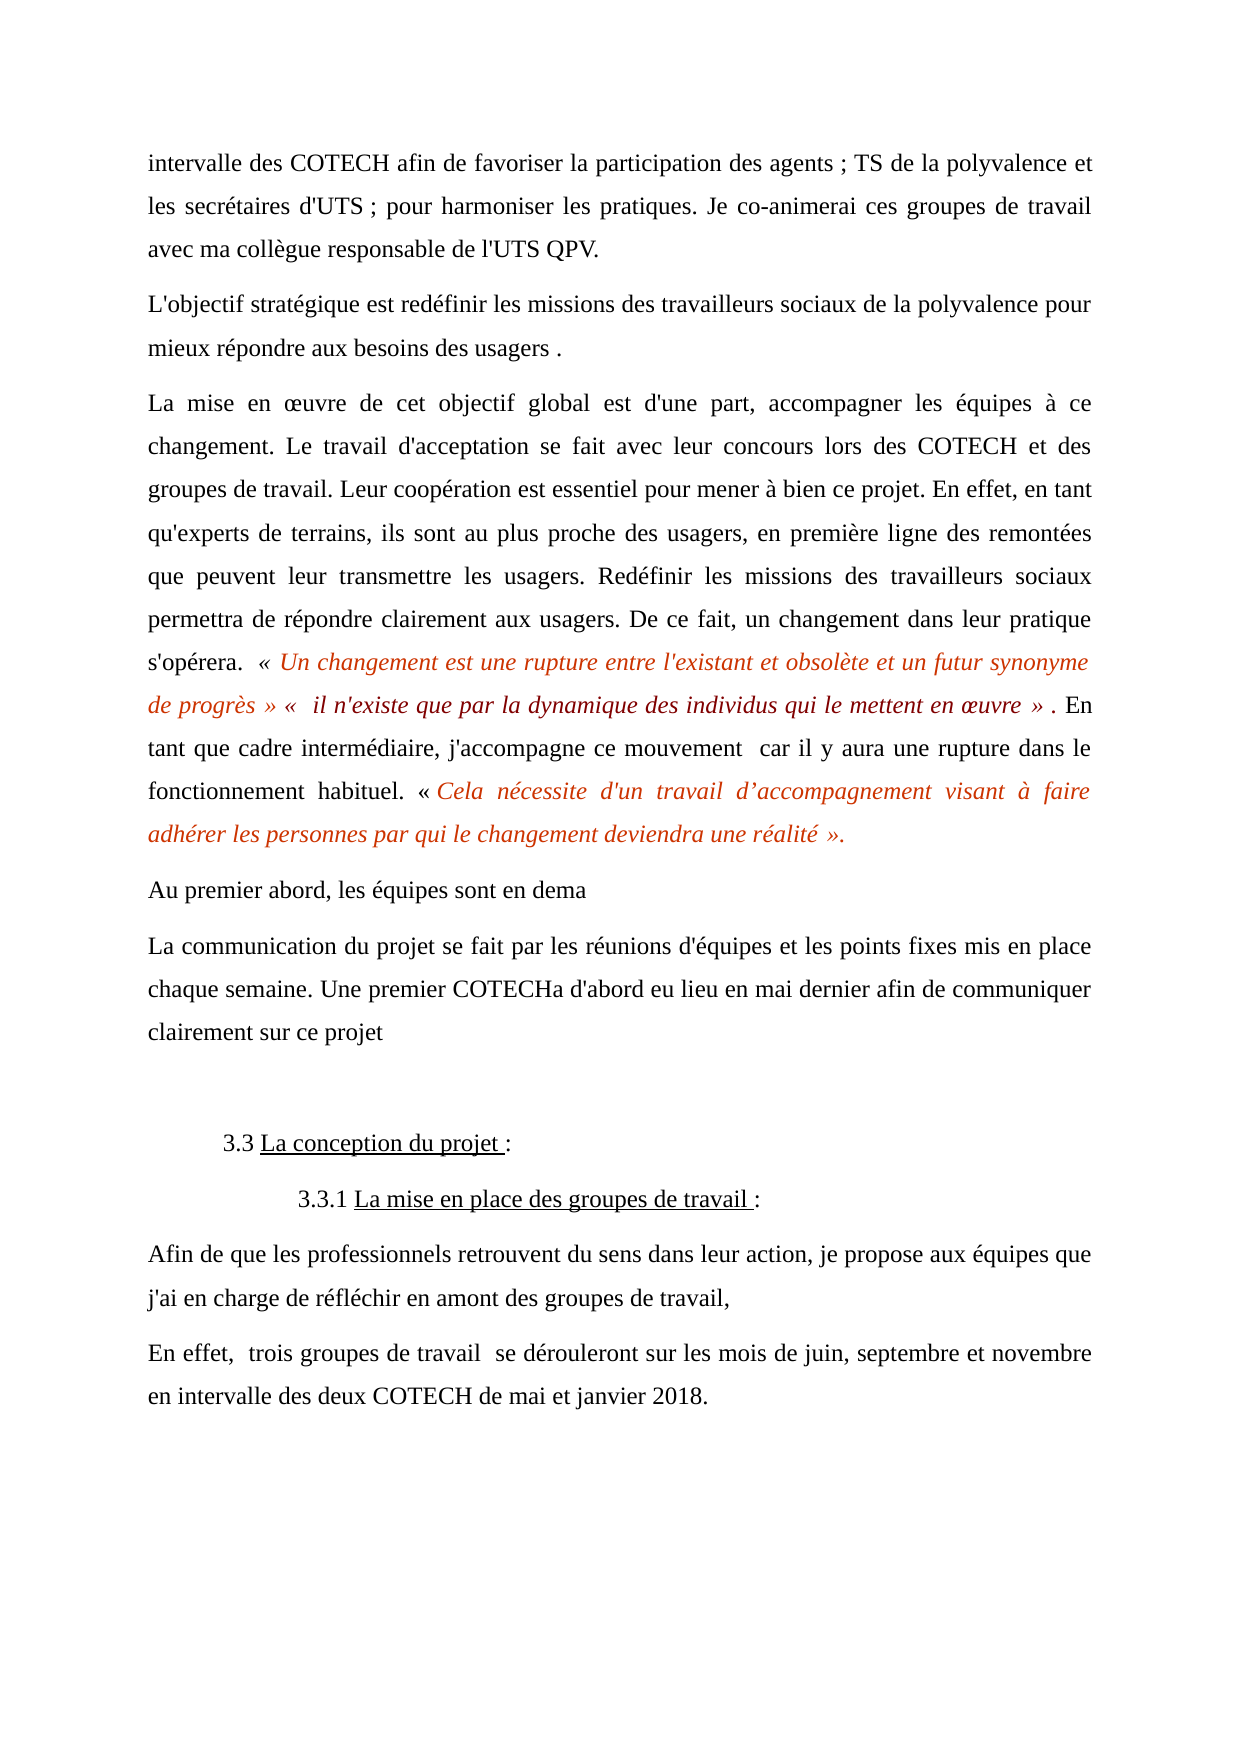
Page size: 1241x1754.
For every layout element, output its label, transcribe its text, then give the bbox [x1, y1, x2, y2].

text La communication du projet se fait par les réunions d'équipes et les points fixes mis en place chaque semaine. Une premier COTECHa d'abord eu lieu en mai dernier afin de communiquer clairement sur ce projet [148, 931, 1093, 1046]
list La conception du projet : [223, 1128, 1093, 1157]
text La mise en œuvre de cet objectif global est d'une part, accompagner les équipes à ce changement. Le travail d'acceptation se fait avec leur concours lors des COTECH et des groupes de travail. Leur coopération est essentiel pour mener à bien ce projet. En effet, en tant qu'experts de terrains, ils sont au plus proche des usagers, en première ligne des remontées que peuvent leur transmettre les usagers. Redéfinir les missions des travailleurs sociaux permettra de répondre clairement aux usagers. De ce fait, un changement dans leur pratique s'opérera. « Un changement est une rupture entre l'existant et obsolète et un futur synonyme de progrès » « il n'existe que par la dynamique des individus qui le mettent en œuvre » . En tant que cadre intermédiaire, j'accompagne ce mouvement car il y aura une rupture dans le fonctionnement habituel. « Cela nécessite d'un travail d’accompagnement visant à faire adhérer les personnes par qui le changement deviendra une réalité ». [148, 388, 1093, 848]
text intervalle des COTECH afin de favoriser la participation des agents ; TS de la polyvalence et les secrétaires d'UTS ; pour harmoniser les pratiques. Je co-animerai ces groupes de travail avec ma collègue responsable de l'UTS QPV. [148, 148, 1093, 263]
text L'objectif stratégique est redéfinir les missions des travailleurs sociaux de la polyvalence pour mieux répondre aux besoins des usagers . [148, 289, 1093, 361]
text En effet, trois groupes de travail se dérouleront sur les mois de juin, septembre et novembre en intervalle des deux COTECH de mai et janvier 2018. [148, 1338, 1093, 1410]
text Au premier abord, les équipes sont en dema [148, 875, 1093, 904]
text Afin de que les professionnels retrouvent du sens dans leur action, je propose aux équipes que j'ai en charge de réfléchir en amont des groupes de travail, [148, 1239, 1093, 1311]
list 3.3.1 La mise en place des groupes de travail : [260, 1184, 1093, 1213]
